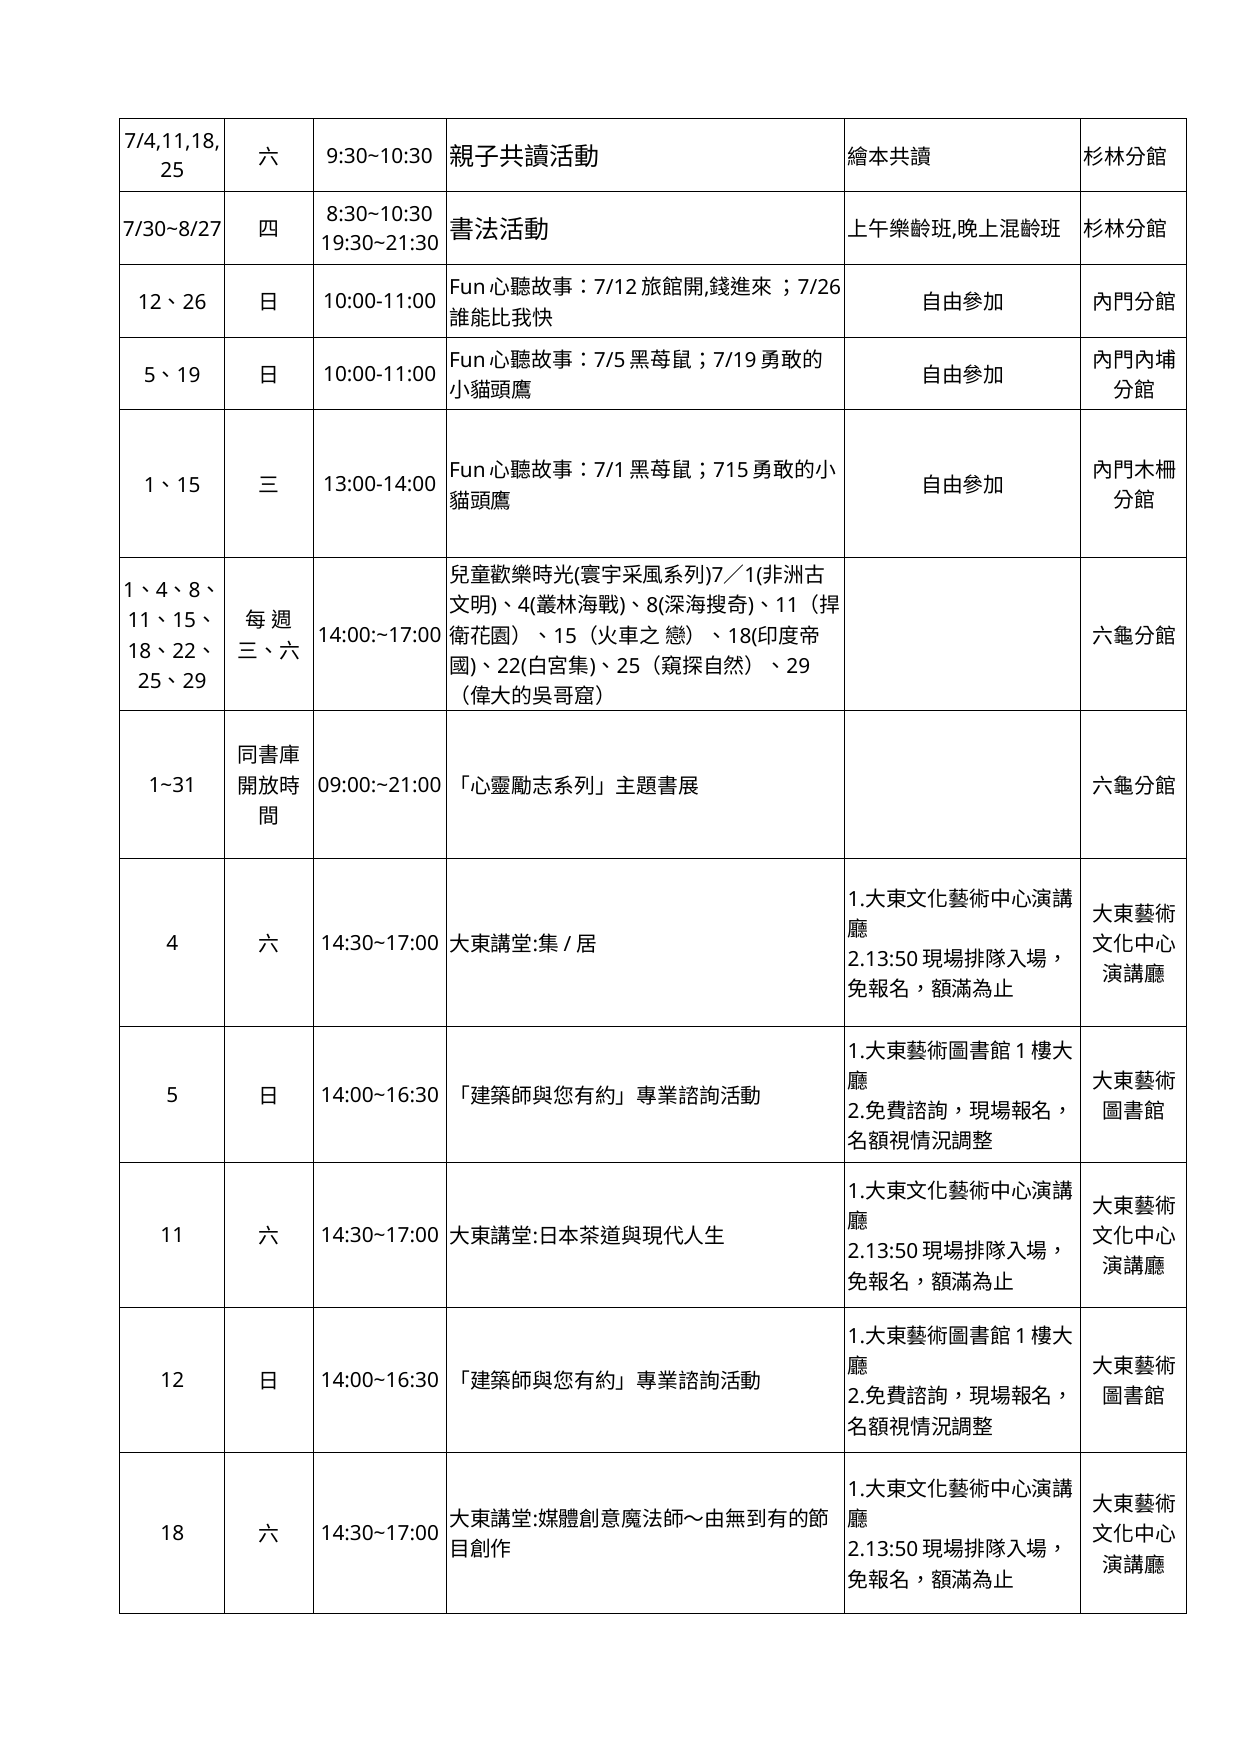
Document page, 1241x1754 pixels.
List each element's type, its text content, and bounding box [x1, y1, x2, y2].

table_cell 10:00-11:00 [314, 338, 446, 409]
table_cell Fun心聽故事：7/12旅館開,錢進來 ；7/26誰能比我快 [447, 265, 844, 337]
table_cell 六龜分館 [1081, 558, 1186, 710]
table_cell 日 [225, 1027, 313, 1162]
table_cell 1.大東藝術圖書館1樓大廳 2.免費諮詢，現場報名，名額視情況調整 [845, 1308, 1080, 1452]
table_cell 14:00~16:30 [314, 1027, 446, 1162]
table_cell [845, 711, 1080, 857]
table_cell 內門分館 [1081, 265, 1186, 337]
table_cell 六 [225, 1163, 313, 1307]
table_cell 14:30~17:00 [314, 859, 446, 1026]
table_cell 大東藝術圖書館 [1081, 1308, 1186, 1452]
table_cell 每 週三、六 [225, 558, 313, 710]
table_cell 14:00~16:30 [314, 1308, 446, 1452]
table_cell 13:00-14:00 [314, 410, 446, 557]
table_cell 大東藝術文化中心演講廳 [1081, 1453, 1186, 1613]
table_cell 1、4、8、11、15、18、22、25、29 [120, 558, 224, 710]
table_cell 書法活動 [447, 192, 844, 264]
table_cell Fun心聽故事：7/5黑苺鼠；7/19勇敢的小貓頭鷹 [447, 338, 844, 409]
table_cell 7/30~8/27 [120, 192, 224, 264]
table_cell 內門內埔分館 [1081, 338, 1186, 409]
table_cell 大東講堂:日本茶道與現代人生 [447, 1163, 844, 1307]
table_cell 09:00:~21:00 [314, 711, 446, 857]
table_cell 1.大東文化藝術中心演講廳 2.13:50現場排隊入場，免報名，額滿為止 [845, 1453, 1080, 1613]
table_cell 18 [120, 1453, 224, 1613]
table_cell 14:30~17:00 [314, 1163, 446, 1307]
table_cell 上午樂齡班,晚上混齡班 [845, 192, 1080, 264]
table_cell 5 [120, 1027, 224, 1162]
table_cell Fun心聽故事：7/1黑苺鼠；715勇敢的小貓頭鷹 [447, 410, 844, 557]
table_cell 5、19 [120, 338, 224, 409]
table_cell 9:30~10:30 [314, 119, 446, 191]
table_cell 7/4,11,18,25 [120, 119, 224, 191]
table_cell 日 [225, 265, 313, 337]
table_cell 三 [225, 410, 313, 557]
table_cell 日 [225, 338, 313, 409]
table_cell 4 [120, 859, 224, 1026]
table_cell 內門木柵分館 [1081, 410, 1186, 557]
table_cell 1.大東文化藝術中心演講廳 2.13:50現場排隊入場，免報名，額滿為止 [845, 859, 1080, 1026]
table_cell 12、26 [120, 265, 224, 337]
table_cell 大東藝術圖書館 [1081, 1027, 1186, 1162]
table_cell 六 [225, 119, 313, 191]
table_cell 同書庫開放時間 [225, 711, 313, 857]
table_cell [845, 558, 1080, 710]
table_cell 日 [225, 1308, 313, 1452]
table_cell 繪本共讀 [845, 119, 1080, 191]
table_cell 自由參加 [845, 338, 1080, 409]
table_cell 六龜分館 [1081, 711, 1186, 857]
table_cell 杉林分館 [1081, 192, 1186, 264]
table_cell 「建築師與您有約」專業諮詢活動 [447, 1027, 844, 1162]
table_cell 14:30~17:00 [314, 1453, 446, 1613]
table_cell 14:00:~17:00 [314, 558, 446, 710]
table_cell 六 [225, 1453, 313, 1613]
table_cell 大東藝術文化中心演講廳 [1081, 859, 1186, 1026]
table_cell 「心靈勵志系列」主題書展 [447, 711, 844, 857]
table_cell 8:30~10:30 19:30~21:30 [314, 192, 446, 264]
table_cell 1~31 [120, 711, 224, 857]
table_cell 自由參加 [845, 265, 1080, 337]
table_cell 1、15 [120, 410, 224, 557]
table_cell 1.大東藝術圖書館1樓大廳 2.免費諮詢，現場報名，名額視情況調整 [845, 1027, 1080, 1162]
table_cell 杉林分館 [1081, 119, 1186, 191]
table_cell 「建築師與您有約」專業諮詢活動 [447, 1308, 844, 1452]
table_cell 1.大東文化藝術中心演講廳 2.13:50現場排隊入場，免報名，額滿為止 [845, 1163, 1080, 1307]
table_cell 親子共讀活動 [447, 119, 844, 191]
table_cell 11 [120, 1163, 224, 1307]
table_cell 大東講堂:集 / 居 [447, 859, 844, 1026]
table_cell 12 [120, 1308, 224, 1452]
table_cell 10:00-11:00 [314, 265, 446, 337]
table_cell 兒童歡樂時光(寰宇采風系列)7／1(非洲古文明)、4(叢林海戰)、8(深海搜奇)、11（捍衛花園）、15（火車之 戀）、18(印度帝國)、22(白宮集)、25（窺探自然）、29（偉大的吳哥窟） [447, 558, 844, 710]
table_cell 大東講堂:媒體創意魔法師～由無到有的節目創作 [447, 1453, 844, 1613]
table_cell 大東藝術文化中心演講廳 [1081, 1163, 1186, 1307]
table_cell 自由參加 [845, 410, 1080, 557]
table_cell 四 [225, 192, 313, 264]
table_cell 六 [225, 859, 313, 1026]
